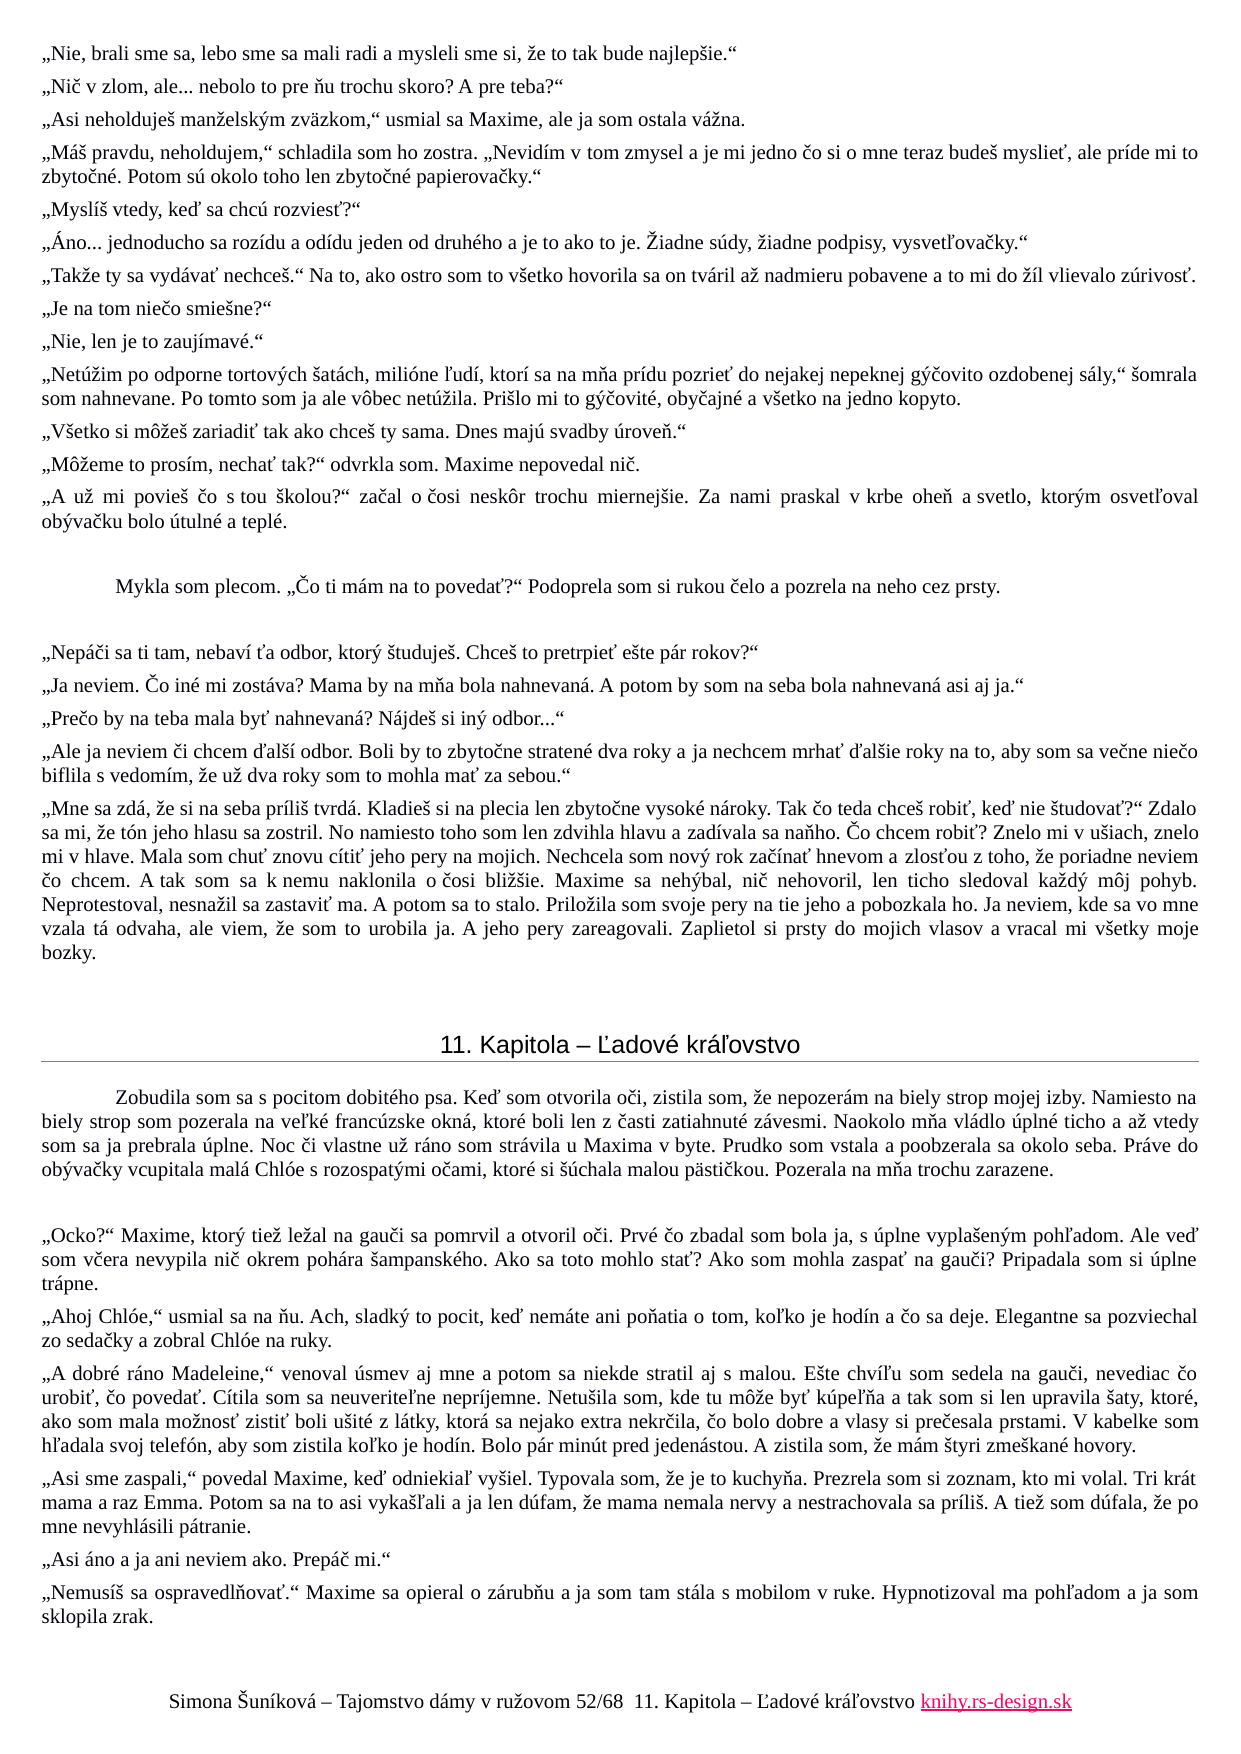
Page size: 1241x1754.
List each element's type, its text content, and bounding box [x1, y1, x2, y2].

text „A dobré ráno Madeleine,“ venoval úsmev aj mne a potom sa niekde stratil aj s malou. Ešte chvíľu som sedela na gauči, nevediac čo urobiť, čo povedať. Cítila som sa neuveriteľne nepríjemne. Netušila som, kde tu môže byť kúpeľňa a tak som si len upravila šaty, ktoré, ako som mala možnosť zistiť boli ušité z látky, ktorá sa nejako extra nekrčila, čo bolo dobre a vlasy si prečesala prstami. V kabelke som hľadala svoj telefón, aby som zistila koľko je hodín. Bolo pár minút pred jedenástou. A zistila som, že mám štyri zmeškané hovory. [41, 1361, 1199, 1457]
text „Ahoj Chlóe,“ usmial sa na ňu. Ach, sladký to pocit, keď nemáte ani poňatia o tom, koľko je hodín a čo sa deje. Elegantne sa pozviechal zo sedačky a zobral Chlóe na ruky. [41, 1304, 1199, 1352]
text „Môžeme to prosím, nechať tak?“ odvrkla som. Maxime nepovedal nič. [41, 452, 1199, 476]
text „Myslíš vtedy, keď sa chcú rozviesť?“ [41, 197, 1199, 221]
text „Asi áno a ja ani neviem ako. Prepáč mi.“ [41, 1547, 1199, 1571]
text „Všetko si môžeš zariadiť tak ako chceš ty sama. Dnes majú svadby úroveň.“ [41, 419, 1199, 443]
text „Prečo by na teba mala byť nahnevaná? Nájdeš si iný odbor...“ [41, 706, 1199, 730]
text „Asi neholduješ manželským zväzkom,“ usmial sa Maxime, ale ja som ostala vážna. [41, 107, 1199, 131]
text „Áno... jednoducho sa rozídu a odídu jeden od druhého a je to ako to je. Žiadne súdy, žiadne podpisy, vysvetľovačky.“ [41, 230, 1199, 254]
text „Nemusíš sa ospravedlňovať.“ Maxime sa opieral o zárubňu a ja som tam stála s mobilom v ruke. Hypnotizoval ma pohľadom a ja som sklopila zrak. [41, 1580, 1199, 1628]
text „Ale ja neviem či chcem ďalší odbor. Boli by to zbytočne stratené dva roky a ja nechcem mrhať ďalšie roky na to, aby som sa večne niečo biflila s vedomím, že už dva roky som to mohla mať za sebou.“ [41, 739, 1199, 787]
subtitle 11. Kapitola – Ľadové kráľovstvo [41, 1027, 1199, 1061]
text „Nie, len je to zaujímavé.“ [41, 329, 1199, 353]
text Mykla som plecom. „Čo ti mám na to povedať?“ Podoprela som si rukou čelo a pozrela na neho cez prsty. [41, 574, 1199, 598]
text Zobudila som sa s pocitom dobitého psa. Keď som otvorila oči, zistila som, že nepozerám na biely strop mojej izby. Namiesto na biely strop som pozerala na veľké francúzske okná, ktoré boli len z časti zatiahnuté závesmi. Naokolo mňa vládlo úplné ticho a až vtedy som sa ja prebrala úplne. Noc či vlastne už ráno som strávila u Maxima v byte. Prudko som vstala a poobzerala sa okolo seba. Práve do obývačky vcupitala malá Chlóe s rozospatými očami, ktoré si šúchala malou pästičkou. Pozerala na mňa trochu zarazene. [41, 1085, 1199, 1181]
text „Je na tom niečo smiešne?“ [41, 296, 1199, 320]
text „Netúžim po odporne tortových šatách, milióne ľudí, ktorí sa na mňa prídu pozrieť do nejakej nepeknej gýčovito ozdobenej sály,“ šomrala som nahnevane. Po tomto som ja ale vôbec netúžila. Prišlo mi to gýčovité, obyčajné a všetko na jedno kopyto. [41, 362, 1199, 410]
text „Asi sme zaspali,“ povedal Maxime, keď odniekiaľ vyšiel. Typovala som, že je to kuchyňa. Prezrela som si zoznam, kto mi volal. Tri krát mama a raz Emma. Potom sa na to asi vykašľali a ja len dúfam, že mama nemala nervy a nestrachovala sa príliš. A tiež som dúfala, že po mne nevyhlásili pátranie. [41, 1466, 1199, 1538]
text „A už mi povieš čo s tou školou?“ začal o čosi neskôr trochu miernejšie. Za nami praskal v krbe oheň a svetlo, ktorým osvetľoval obývačku bolo útulné a teplé. [41, 484, 1199, 533]
text „Nič v zlom, ale... nebolo to pre ňu trochu skoro? A pre teba?“ [41, 74, 1199, 98]
text „Nie, brali sme sa, lebo sme sa mali radi a mysleli sme si, že to tak bude najlepšie.“ [41, 41, 1199, 65]
text „Mne sa zdá, že si na seba príliš tvrdá. Kladieš si na plecia len zbytočne vysoké nároky. Tak čo teda chceš robiť, keď nie študovať?“ Zdalo sa mi, že tón jeho hlasu sa zostril. No namiesto toho som len zdvihla hlavu a zadívala sa naňho. Čo chcem robiť? Znelo mi v ušiach, znelo mi v hlave. Mala som chuť znovu cítiť jeho pery na mojich. Nechcela som nový rok začínať hnevom a zlosťou z toho, že poriadne neviem čo chcem. A tak som sa k nemu naklonila o čosi bližšie. Maxime sa nehýbal, nič nehovoril, len ticho sledoval každý môj pohyb. Neprotestoval, nesnažil sa zastaviť ma. A potom sa to stalo. Priložila som svoje pery na tie jeho a pobozkala ho. Ja neviem, kde sa vo mne vzala tá odvaha, ale viem, že som to urobila ja. A jeho pery zareagovali. Zaplietol si prsty do mojich vlasov a vracal mi všetky moje bozky. [41, 796, 1199, 964]
text „Nepáči sa ti tam, nebaví ťa odbor, ktorý študuješ. Chceš to pretrpieť ešte pár rokov?“ [41, 640, 1199, 664]
text „Máš pravdu, neholdujem,“ schladila som ho zostra. „Nevidím v tom zmysel a je mi jedno čo si o mne teraz budeš myslieť, ale príde mi to zbytočné. Potom sú okolo toho len zbytočné papierovačky.“ [41, 140, 1199, 188]
text „Takže ty sa vydávať nechceš.“ Na to, ako ostro som to všetko hovorila sa on tváril až nadmieru pobavene a to mi do žíl vlievalo zúrivosť. [41, 263, 1199, 287]
text „Ja neviem. Čo iné mi zostáva? Mama by na mňa bola nahnevaná. A potom by som na seba bola nahnevaná asi aj ja.“ [41, 673, 1199, 697]
text „Ocko?“ Maxime, ktorý tiež ležal na gauči sa pomrvil a otvoril oči. Prvé čo zbadal som bola ja, s úplne vyplašeným pohľadom. Ale veď som včera nevypila nič okrem pohára šampanského. Ako sa toto mohlo stať? Ako som mohla zaspať na gauči? Pripadala som si úplne trápne. [41, 1223, 1199, 1295]
